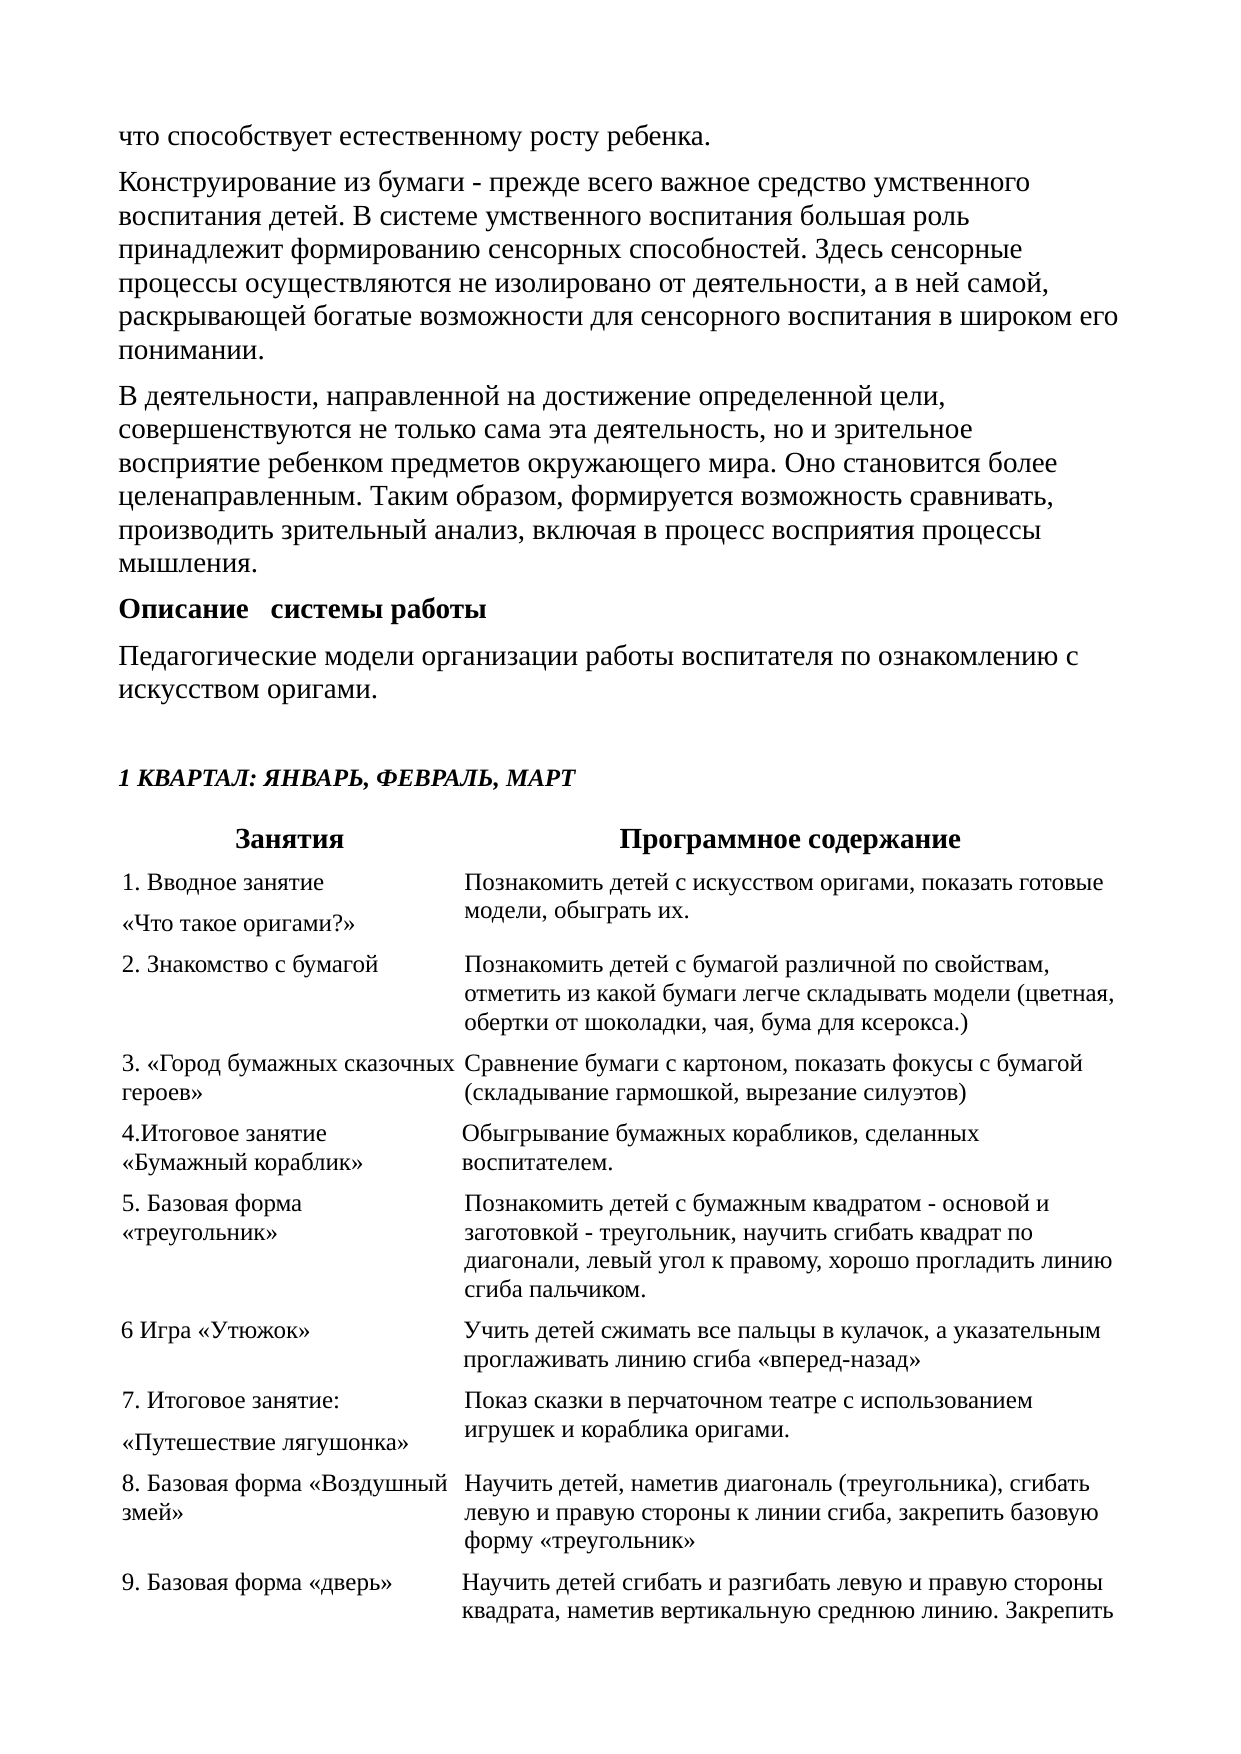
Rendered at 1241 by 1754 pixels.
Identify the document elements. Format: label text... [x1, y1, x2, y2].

table_header Занятия [118, 821, 461, 867]
text что способствует естественному росту ребенка. [118, 118, 1122, 152]
table_cell Показ сказки в перчаточном театре с использованием игрушек и кораблика оригами. [461, 1386, 1120, 1468]
text Описание системы работы [118, 592, 1122, 625]
table_cell 6 Игра «Утюжок» [118, 1316, 461, 1386]
table_cell 9. Базовая форма «дверь» [118, 1567, 461, 1624]
text Конструирование из бумаги - прежде всего важное средство умственного воспитания детей. В системе умственного воспитания большая роль принадлежит формированию сенсорных способностей. Здесь сенсорные процессы осуществляются не изолировано от деятельности, а в ней самой, раскрывающей богатые возможности для сенсорного воспитания в широком его понимании. [118, 164, 1122, 365]
table_cell Научить детей сгибать и разгибать левую и правую стороны квадрата, наметив вертикальную среднюю линию. Закрепить [461, 1567, 1120, 1624]
table_cell 4.Итоговое занятие «Бумажный кораблик» [118, 1118, 461, 1188]
table_cell 3. «Город бумажных сказочных героев» [118, 1048, 461, 1118]
table_cell 8. Базовая форма «Воздушный змей» [118, 1468, 461, 1567]
text 1 КВАРТАЛ: ЯНВАРЬ, ФЕВРАЛЬ, МАРТ [118, 763, 1122, 792]
table_cell 2. Знакомство с бумагой [118, 949, 461, 1048]
table_cell 1. Вводное занятие «Что такое оригами?» [118, 867, 461, 949]
table_cell Познакомить детей с бумажным квадратом - основой и заготовкой - треугольник, научить сгибать квадрат по диагонали, левый угол к правому, хорошо прогладить линию сгиба пальчиком. [461, 1188, 1120, 1316]
table_header Программное содержание [461, 821, 1120, 867]
table_cell Обыгрывание бумажных корабликов, сделанных воспитателем. [461, 1118, 1120, 1188]
table_cell 7. Итоговое занятие: «Путешествие лягушонка» [118, 1386, 461, 1468]
text В деятельности, направленной на достижение определенной цели, совершенствуются не только сама эта деятельность, но и зрительное восприятие ребенком предметов окружающего мира. Оно становится более целенаправленным. Таким образом, формируется возможность сравнивать, производить зрительный анализ, включая в процесс восприятия процессы мышления. [118, 378, 1122, 579]
table_cell Познакомить детей с искусством оригами, показать готовые модели, обыграть их. [461, 867, 1120, 949]
table_cell 5. Базовая форма «треугольник» [118, 1188, 461, 1316]
text Педагогические модели организации работы воспитателя по ознакомлению с искусством оригами. [118, 638, 1122, 705]
table_cell Сравнение бумаги с картоном, показать фокусы с бумагой (складывание гармошкой, вырезание силуэтов) [461, 1048, 1120, 1118]
table_cell Научить детей, наметив диагональ (треугольника), сгибать левую и правую стороны к линии сгиба, закрепить базовую форму «треугольник» [461, 1468, 1120, 1567]
table_cell Познакомить детей с бумагой различной по свойствам, отметить из какой бумаги легче складывать модели (цветная, обертки от шоколадки, чая, бума для ксерокса.) [461, 949, 1120, 1048]
table_cell Учить детей сжимать все пальцы в кулачок, а указательным проглаживать линию сгиба «вперед-назад» [461, 1316, 1120, 1386]
